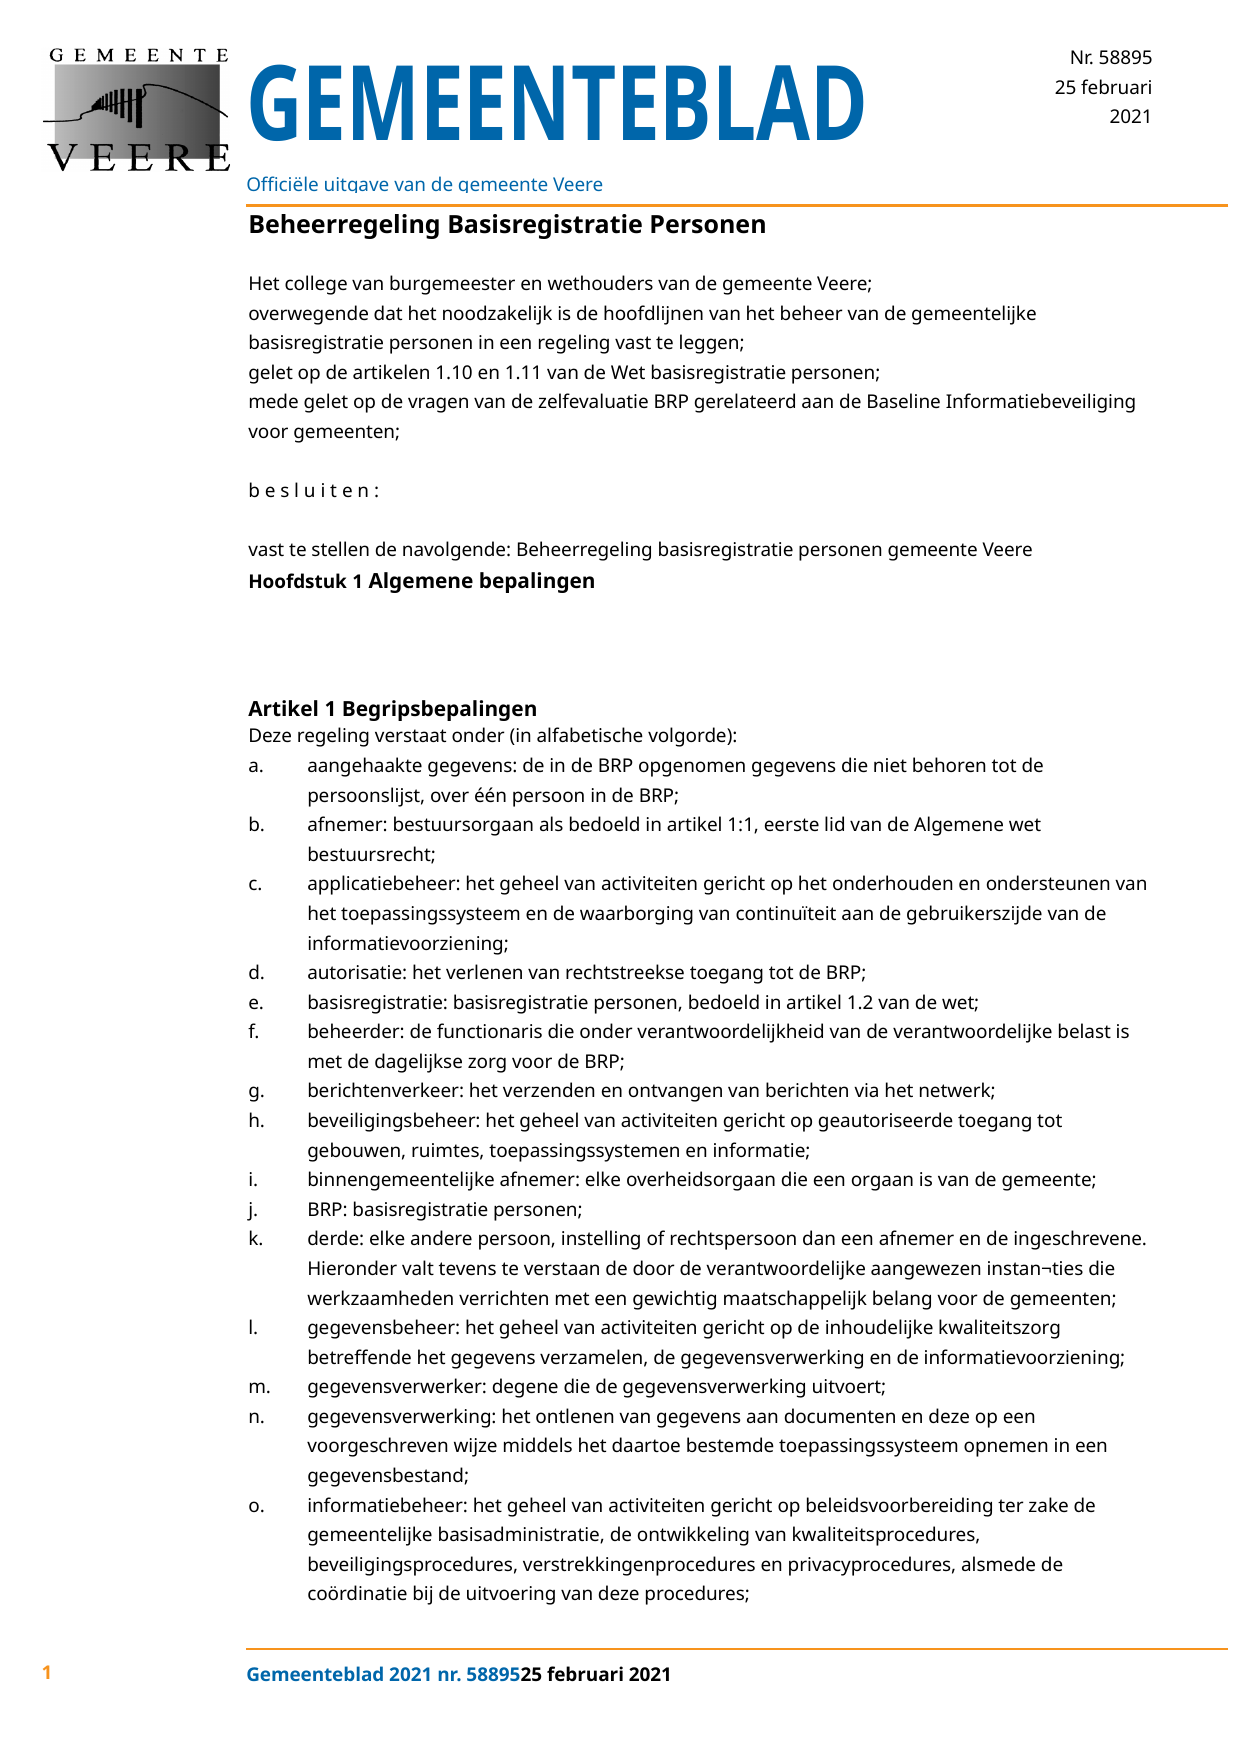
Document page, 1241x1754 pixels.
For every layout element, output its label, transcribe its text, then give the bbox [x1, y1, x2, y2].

list berichtenverkeer: het verzenden en ontvangen van berichten via het netwerk; [248, 1078, 1152, 1103]
list afnemer: bestuursorgaan als bedoeld in artikel 1:1, eerste lid van de Algemene wet bestuursrecht; [248, 811, 1152, 867]
list beveiligingsbeheer: het geheel van activiteiten gericht op geautoriseerde toegang tot gebouwen, ruimtes, toepassingssystemen en informatie; [248, 1107, 1152, 1163]
text overwegende dat het noodzakelijk is de hoofdlijnen van het beheer van de gemeentelijke basisregistratie personen in een regeling vast te leggen; [248, 300, 1152, 355]
list gegevensbeheer: het geheel van activiteiten gericht op de inhoudelijke kwaliteitszorg betreffende het gegevens verzamelen, de gegevensverwerking en de informatievoorziening; [248, 1314, 1152, 1370]
text Beheerregeling Basisregistratie Personen [248, 207, 1152, 241]
list basisregistratie: basisregistratie personen, bedoeld in artikel 1.2 van de wet; [248, 989, 1152, 1015]
list gegevensverwerker: degene die de gegevensverwerking uitvoert; [248, 1373, 1152, 1399]
list gegevensverwerking: het ontlenen van gegevens aan documenten en deze op een voorgeschreven wijze middels het daartoe bestemde toepassingssysteem opnemen in een gegevensbestand; [248, 1403, 1152, 1488]
list applicatiebeheer: het geheel van activiteiten gericht op het onderhouden en ondersteunen van het toepassingssysteem en de waarborging van continuïteit aan de gebruikerszijde van de informatievoorziening; [248, 871, 1152, 956]
text vast te stellen de navolgende: Beheerregeling basisregistratie personen gemeente Veere [248, 537, 1152, 562]
list BRP: basisregistratie personen; [248, 1196, 1152, 1222]
list autorisatie: het verlenen van rechtstreekse toegang tot de BRP; [248, 959, 1152, 985]
text gelet op de artikelen 1.10 en 1.11 van de Wet basisregistratie personen; [248, 359, 1152, 385]
list derde: elke andere persoon, instelling of rechtspersoon dan een afnemer en de ingeschrevene. Hieronder valt tevens te verstaan de door de verantwoordelijke aangewezen instan¬ties die werkzaamheden verrichten met een gewichtig maatschappelijk belang voor de gemeenten; [248, 1226, 1152, 1311]
text Hoofdstuk 1 Algemene bepalingen [248, 566, 1152, 594]
list binnengemeentelijke afnemer: elke overheidsorgaan die een orgaan is van de gemeente; [248, 1166, 1152, 1192]
text Het college van burgemeester en wethouders van de gemeente Veere; [248, 270, 1152, 296]
list beheerder: de functionaris die onder verantwoordelijkheid van de verantwoordelijke belast is met de dagelijkse zorg voor de BRP; [248, 1018, 1152, 1074]
text b e s l u i t e n : [248, 477, 1152, 503]
picture [41, 47, 231, 172]
list aangehaakte gegevens: de in de BRP opgenomen gegevens die niet behoren tot de persoonslijst, over één persoon in de BRP; [248, 752, 1152, 808]
list informatiebeheer: het geheel van activiteiten gericht op beleidsvoorbereiding ter zake de gemeentelijke basisadministratie, de ontwikkeling van kwaliteitsprocedures, beveiligingsprocedures, verstrekkingenprocedures en privacyprocedures, alsmede de coördinatie bij de uitvoering van deze procedures; [248, 1492, 1152, 1606]
text Artikel 1 Begripsbepalingen [248, 694, 1152, 723]
text mede gelet op de vragen van de zelfevaluatie BRP gerelateerd aan de Baseline Informatiebeveiliging voor gemeenten; [248, 389, 1152, 444]
text Deze regeling verstaat onder (in alfabetische volgorde): [248, 723, 1152, 748]
